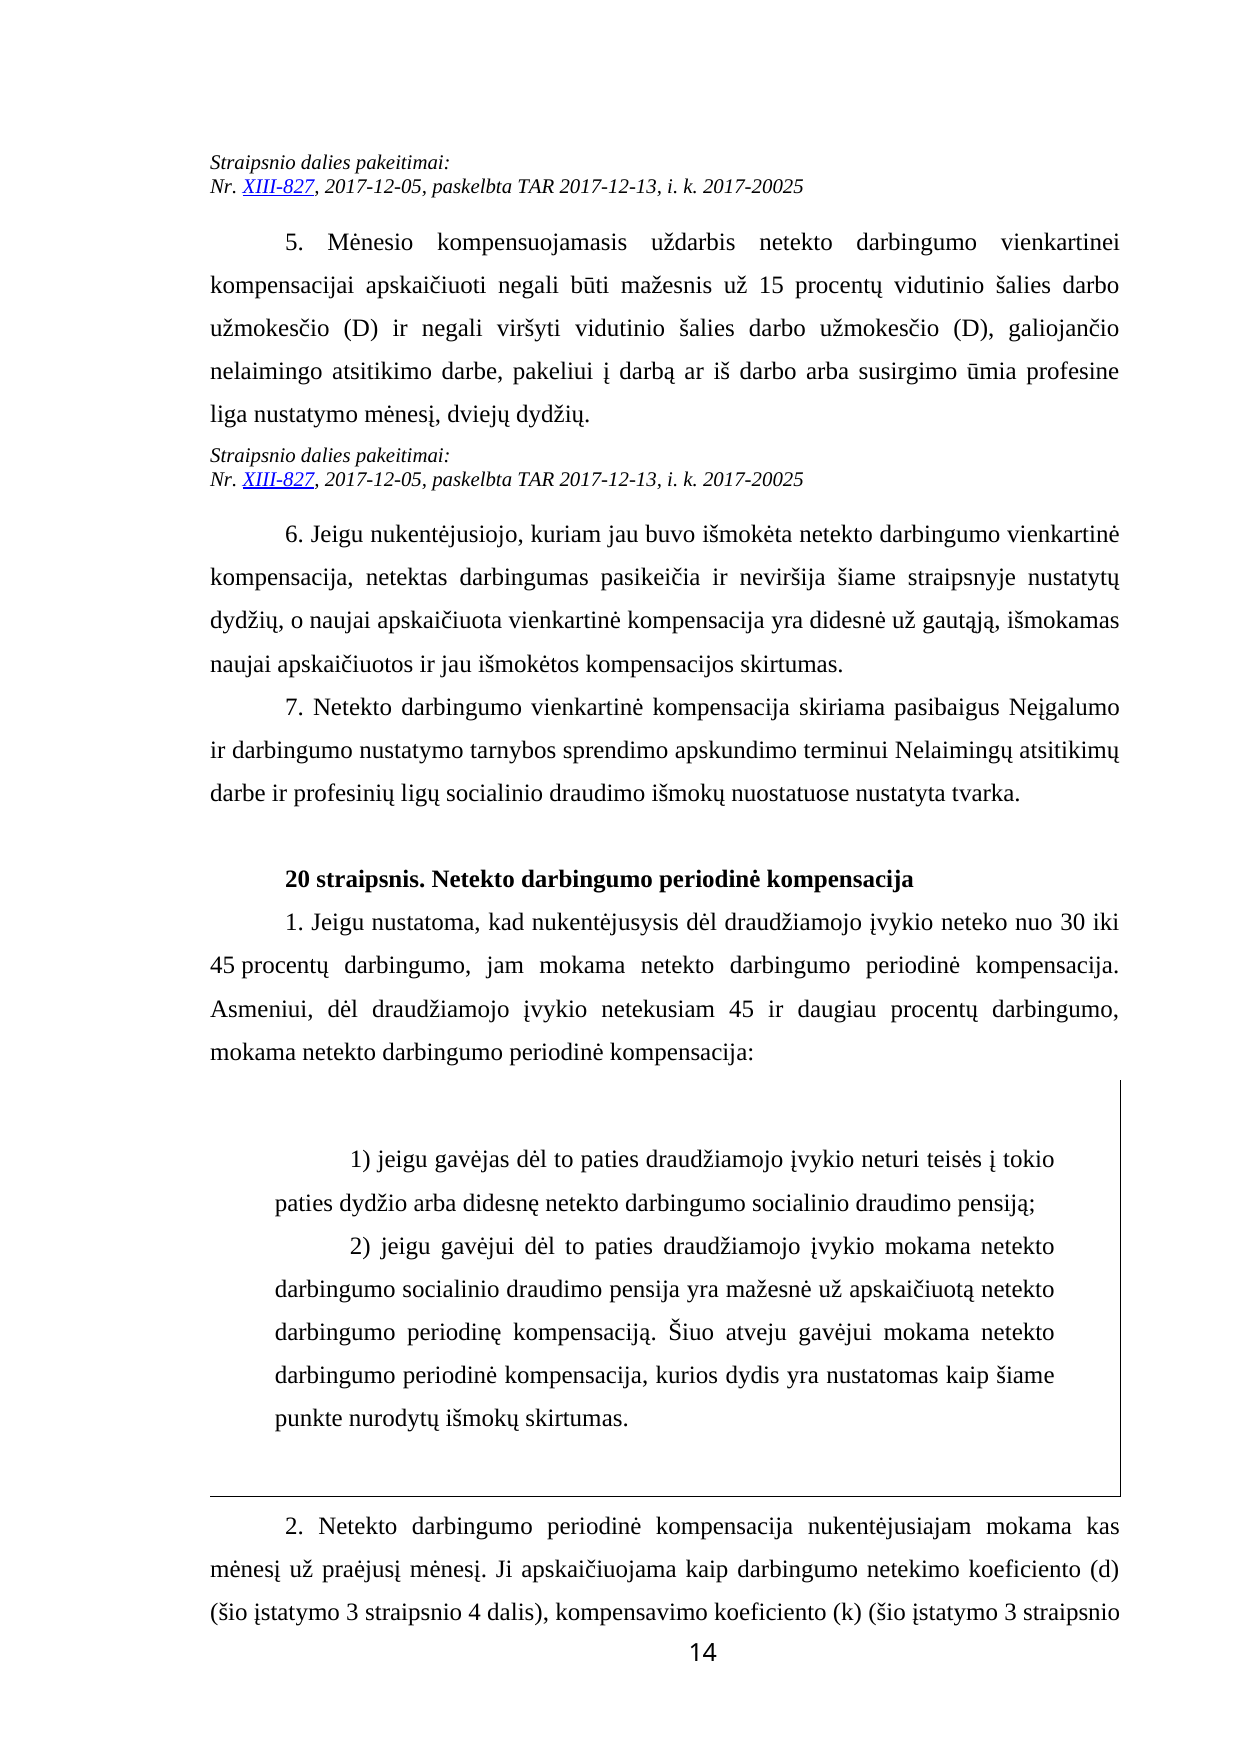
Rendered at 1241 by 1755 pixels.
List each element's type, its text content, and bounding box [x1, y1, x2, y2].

text 2. Netekto darbingumo periodinė kompensacija nukentėjusiajam mokama kas mėnesį už praėjusį mėnesį. Ji apskaičiuojama kaip darbingumo netekimo koeficiento (d) (šio įstatymo 3 straipsnio 4 dalis), kompensavimo koeficiento (k) (šio įstatymo 3 straipsnio [210, 1511, 1120, 1626]
text Nr. XIII-827, 2017-12-05, paskelbta TAR 2017-12-13, i. k. 2017-20025 [210, 174, 1120, 198]
text 20 straipsnis. Netekto darbingumo periodinė kompensacija [210, 864, 1120, 893]
text 2) jeigu gavėjui dėl to paties draudžiamojo įvykio mokama netekto darbingumo socialinio draudimo pensija yra mažesnė už apskaičiuotą netekto darbingumo periodinę kompensaciją. Šiuo atveju gavėjui mokama netekto darbingumo periodinė kompensacija, kurios dydis yra nustatomas kaip šiame punkte nurodytų išmokų skirtumas. [210, 1166, 1120, 1496]
text 1) jeigu gavėjas dėl to paties draudžiamojo įvykio neturi teisės į tokio paties dydžio arba didesnę netekto darbingumo socialinio draudimo pensiją; [210, 1080, 1120, 1166]
text Straipsnio dalies pakeitimai: [210, 442, 1120, 467]
text 6. Jeigu nukentėjusiojo, kuriam jau buvo išmokėta netekto darbingumo vienkartinė kompensacija, netektas darbingumas pasikeičia ir neviršija šiame straipsnyje nustatytų dydžių, o naujai apskaičiuota vienkartinė kompensacija yra didesnė už gautąją, išmokamas naujai apskaičiuotos ir jau išmokėtos kompensacijos skirtumas. [210, 519, 1120, 677]
text Nr. XIII-827, 2017-12-05, paskelbta TAR 2017-12-13, i. k. 2017-20025 [210, 467, 1120, 491]
text 7. Netekto darbingumo vienkartinė kompensacija skiriama pasibaigus Neįgalumo ir darbingumo nustatymo tarnybos sprendimo apskundimo terminui Nelaimingų atsitikimų darbe ir profesinių ligų socialinio draudimo išmokų nuostatuose nustatyta tvarka. [210, 692, 1120, 807]
text Straipsnio dalies pakeitimai: [210, 150, 1120, 174]
text 1. Jeigu nustatoma, kad nukentėjusysis dėl draudžiamojo įvykio neteko nuo 30 iki 45 procentų darbingumo, jam mokama netekto darbingumo periodinė kompensacija. Asmeniui, dėl draudžiamojo įvykio netekusiam 45 ir daugiau procentų darbingumo, mokama netekto darbingumo periodinė kompensacija: [210, 907, 1120, 1066]
text 5. Mėnesio kompensuojamasis uždarbis netekto darbingumo vienkartinei kompensacijai apskaičiuoti negali būti mažesnis už 15 procentų vidutinio šalies darbo užmokesčio (D) ir negali viršyti vidutinio šalies darbo užmokesčio (D), galiojančio nelaimingo atsitikimo darbe, pakeliui į darbą ar iš darbo arba susirgimo ūmia profesine liga nustatymo mėnesį, dviejų dydžių. [210, 227, 1120, 428]
